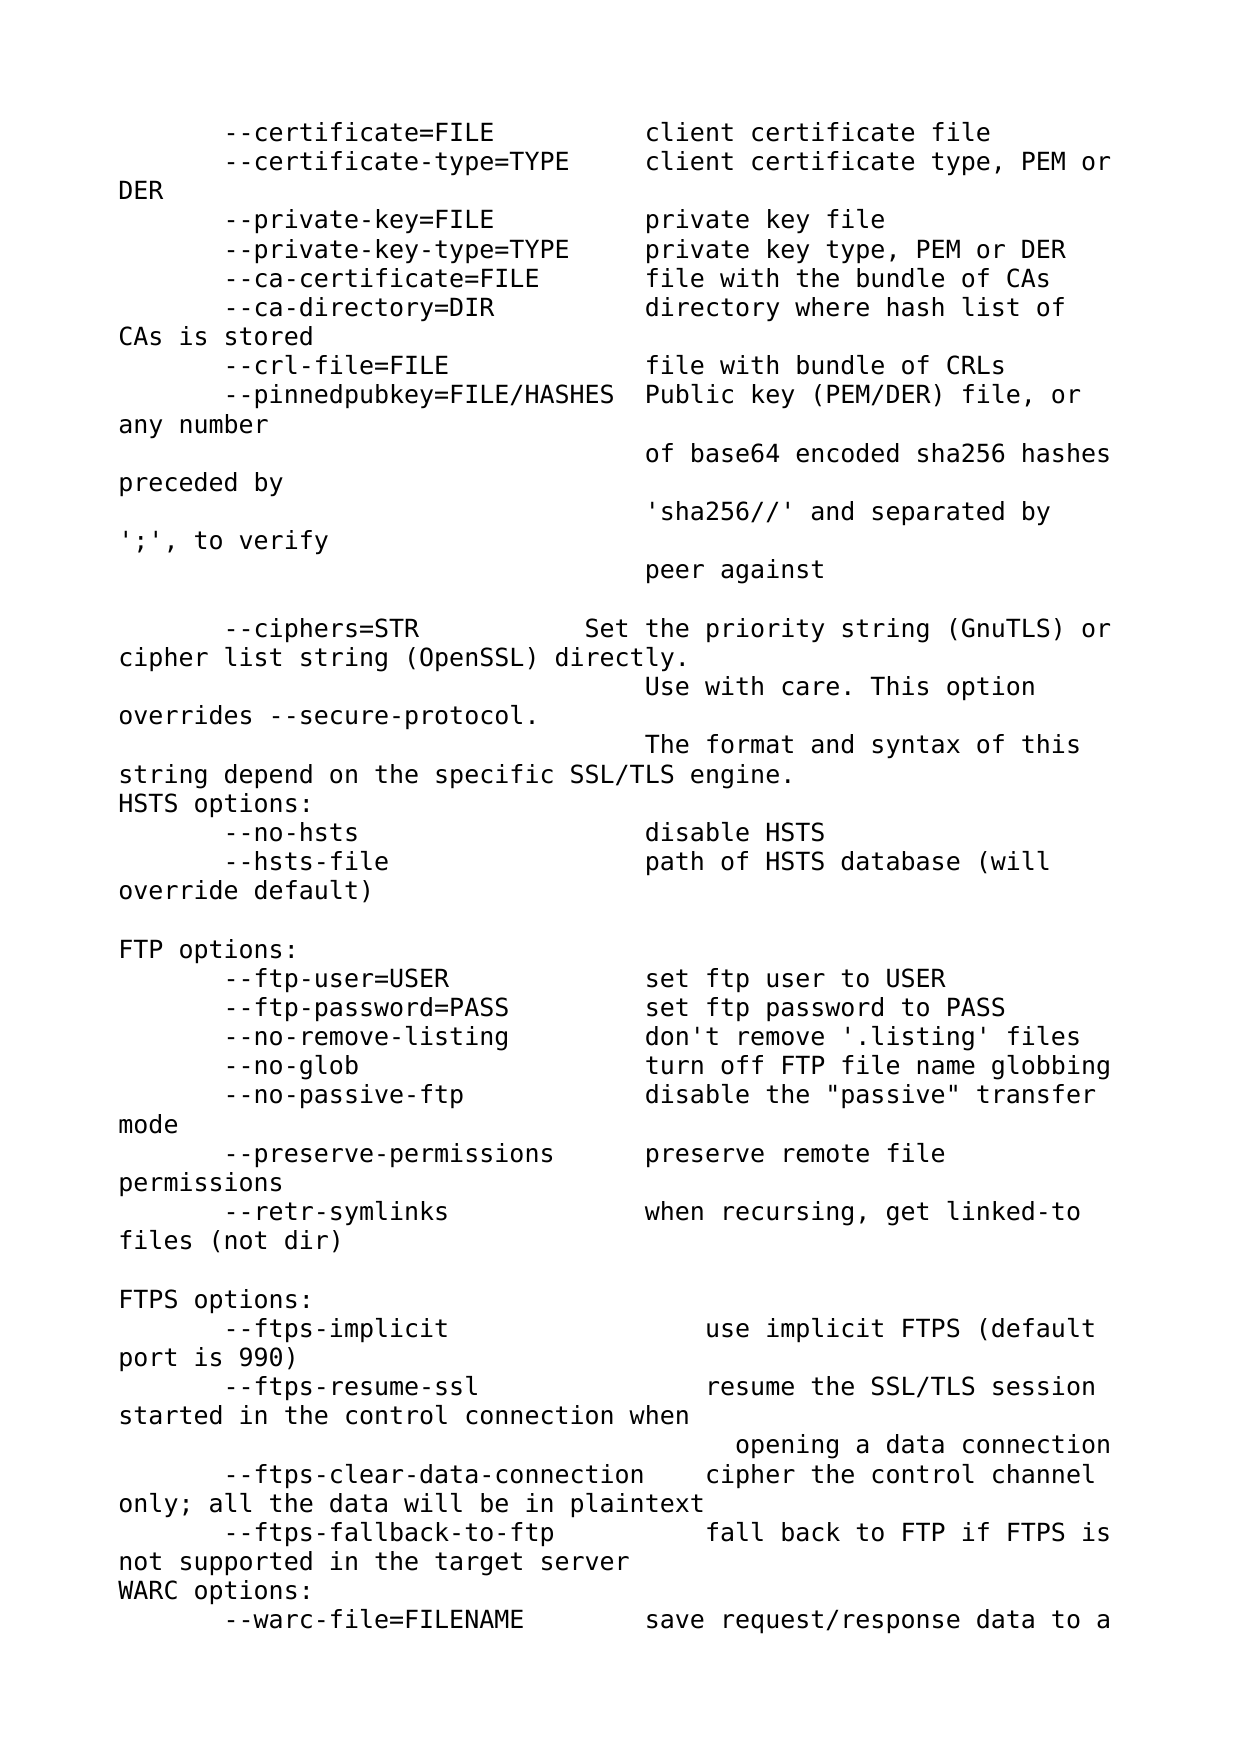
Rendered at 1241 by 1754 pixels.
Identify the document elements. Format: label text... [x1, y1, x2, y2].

text --certificate=FILE client certificate file --certificate-type=TYPE client certificate type, PEM or DER --private-key=FILE private key file --private-key-type=TYPE private key type, PEM or DER --ca-certificate=FILE file with the bundle of CAs --ca-directory=DIR directory where hash list of CAs is stored --crl-file=FILE file with bundle of CRLs --pinnedpubkey=FILE/HASHES Public key (PEM/DER) file, or any number of base64 encoded sha256 hashes preceded by 'sha256//' and separated by ';', to verify peer against --ciphers=STR Set the priority string (GnuTLS) or cipher list string (OpenSSL) directly. Use with care. This option overrides --secure-protocol. The format and syntax of this string depend on the specific SSL/TLS engine. HSTS options: --no-hsts disable HSTS --hsts-file path of HSTS database (will override default) FTP options: --ftp-user=USER set ftp user to USER --ftp-password=PASS set ftp password to PASS --no-remove-listing don't remove '.listing' files --no-glob turn off FTP file name globbing --no-passive-ftp disable the "passive" transfer mode --preserve-permissions preserve remote file permissions --retr-symlinks when recursing, get linked-to files (not dir) FTPS options: --ftps-implicit use implicit FTPS (default port is 990) --ftps-resume-ssl resume the SSL/TLS session started in the control connection when opening a data connection --ftps-clear-data-connection cipher the control channel only; all the data will be in plaintext --ftps-fallback-to-ftp fall back to FTP if FTPS is not supported in the target server WARC options: --warc-file=FILENAME save request/response data to a [118, 118, 1122, 1635]
